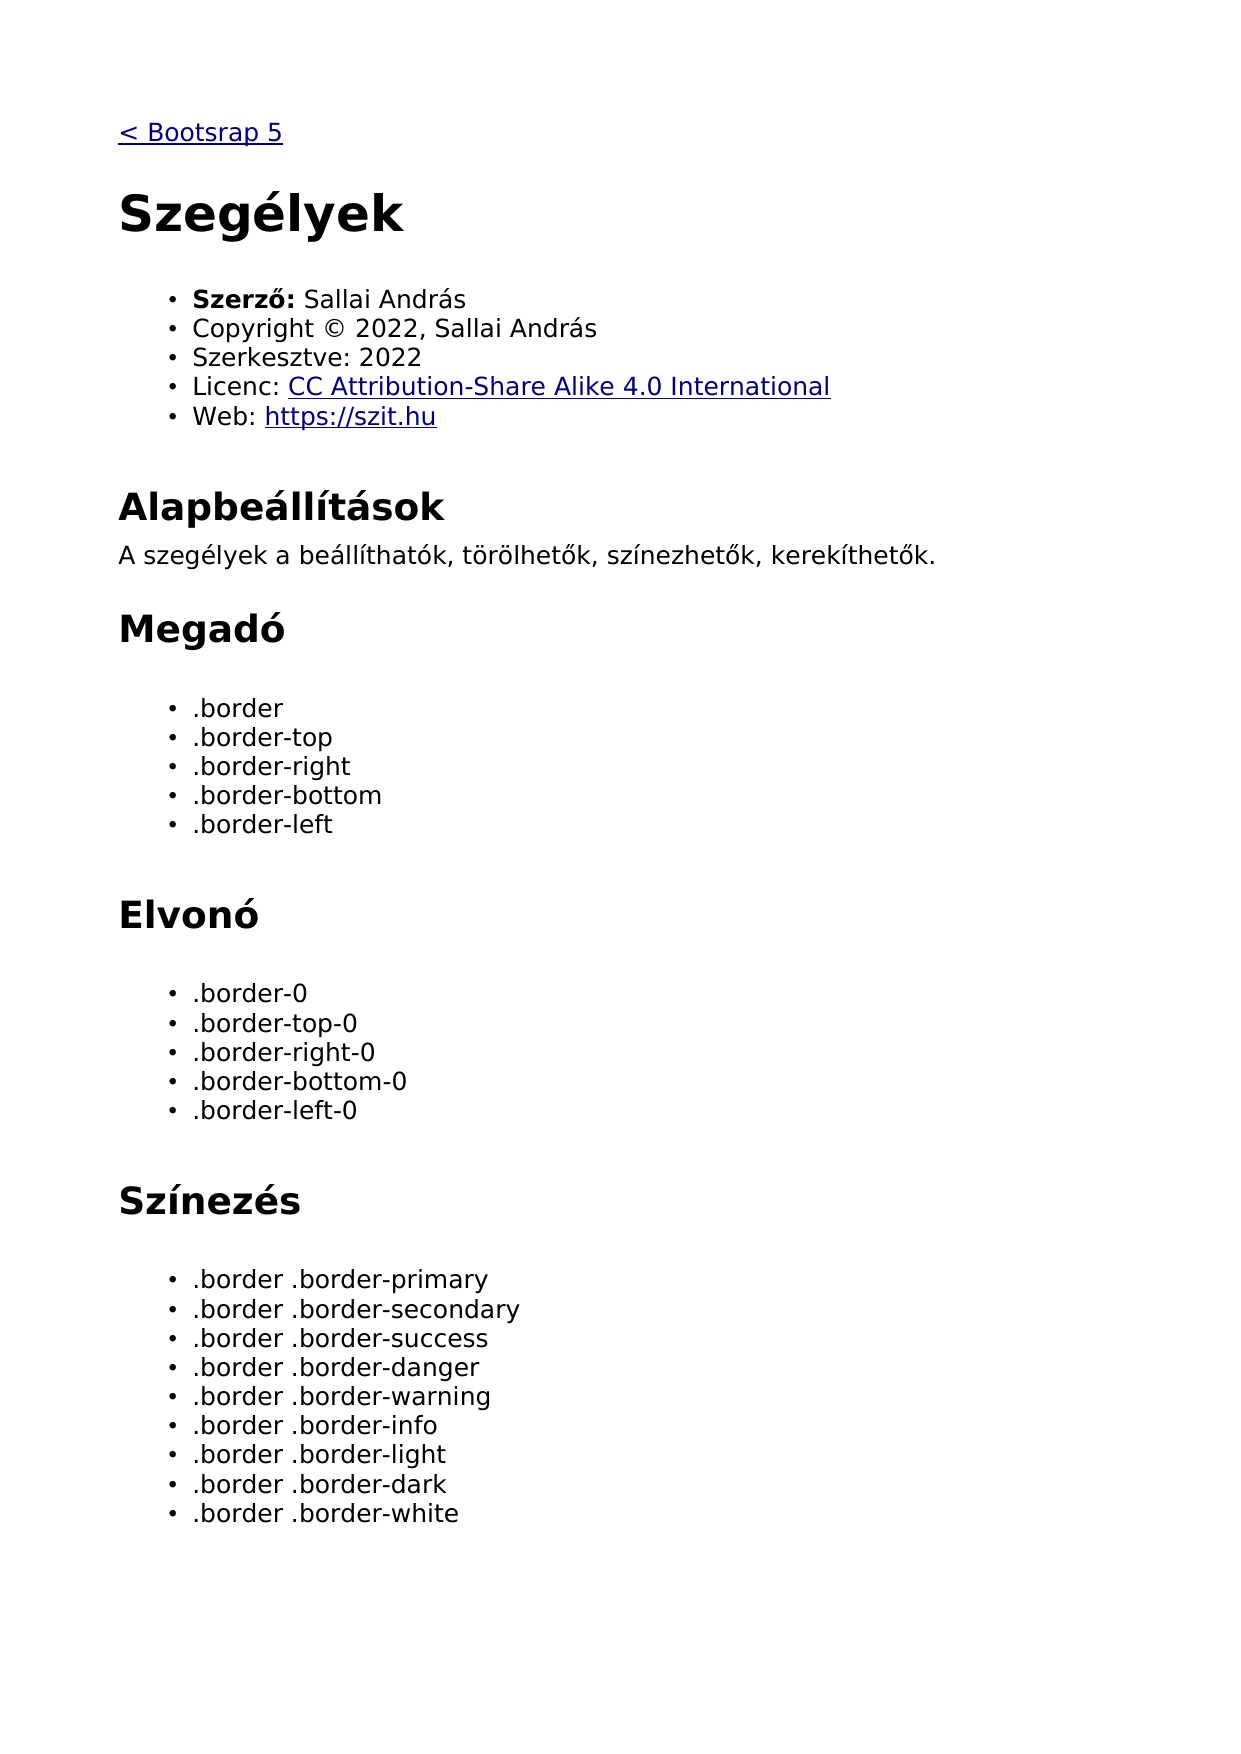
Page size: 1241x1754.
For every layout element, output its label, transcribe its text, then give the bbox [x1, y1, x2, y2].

list .border .border-info [177, 1411, 1122, 1441]
list Szerkesztve: 2022 [177, 343, 1122, 372]
list .border-left [177, 810, 1122, 839]
list .border-bottom [177, 781, 1122, 810]
subtitle Elvonó [118, 894, 1122, 938]
list .border-right-0 [177, 1038, 1122, 1067]
list .border .border-warning [177, 1382, 1122, 1411]
list Szerző: Sallai András [177, 285, 1122, 314]
list .border .border-primary [177, 1266, 1122, 1295]
list .border-right [177, 752, 1122, 781]
subtitle Alapbeállítások [118, 485, 1122, 529]
list .border .border-danger [177, 1353, 1122, 1382]
text < Bootsrap 5 [118, 118, 1122, 147]
list .border .border-secondary [177, 1295, 1122, 1324]
list .border-left-0 [177, 1096, 1122, 1126]
list Web: https://szit.hu [177, 402, 1122, 431]
list Copyright © 2022, Sallai András [177, 314, 1122, 343]
subtitle Szegélyek [118, 185, 1122, 243]
list .border-top [177, 723, 1122, 752]
subtitle Színezés [118, 1180, 1122, 1224]
subtitle Megadó [118, 608, 1122, 652]
list .border .border-success [177, 1324, 1122, 1353]
list .border [177, 694, 1122, 723]
list .border-bottom-0 [177, 1067, 1122, 1096]
list .border-0 [177, 980, 1122, 1009]
list .border .border-white [177, 1499, 1122, 1528]
text A szegélyek a beállíthatók, törölhetők, színezhetők, kerekíthetők. [118, 541, 1122, 571]
list .border .border-light [177, 1441, 1122, 1470]
list .border-top-0 [177, 1009, 1122, 1038]
list .border .border-dark [177, 1470, 1122, 1499]
list Licenc: CC Attribution-Share Alike 4.0 International [177, 372, 1122, 402]
